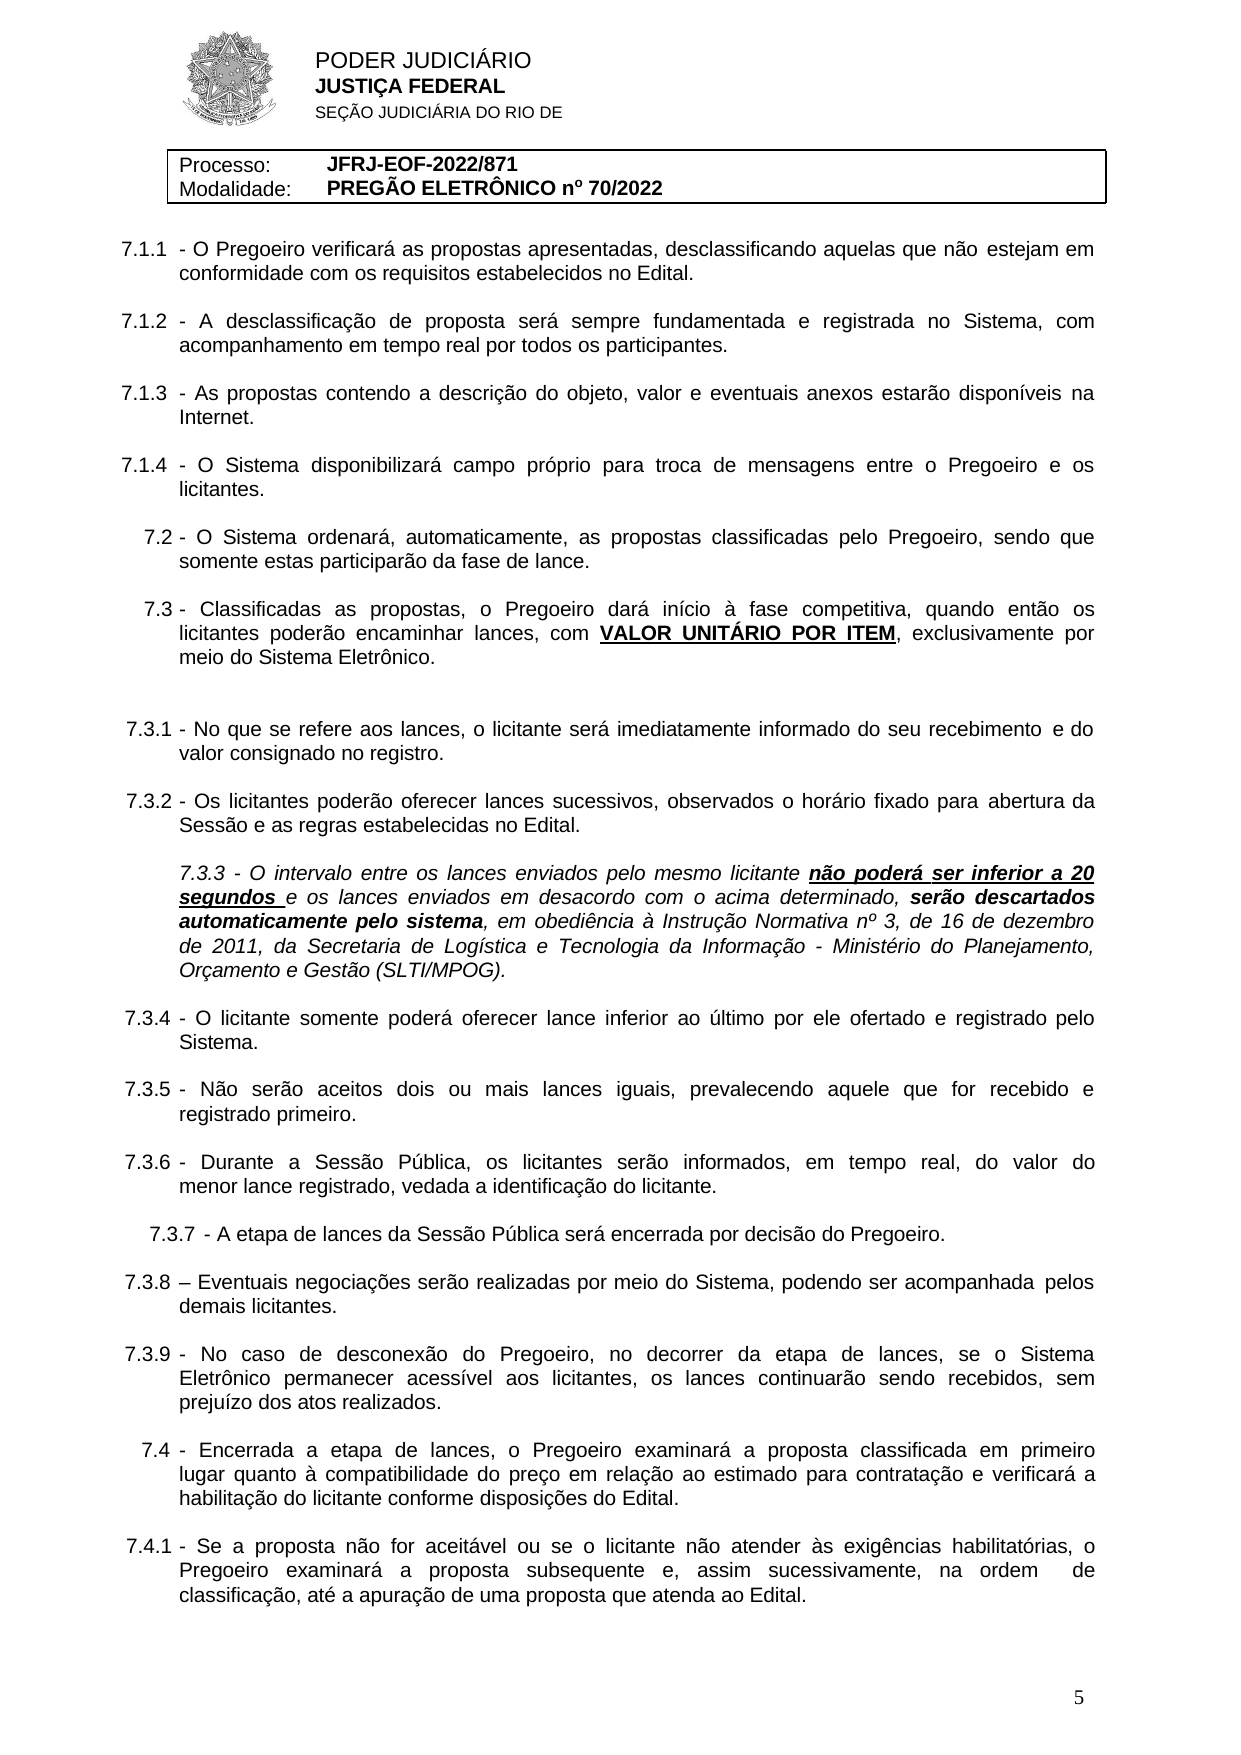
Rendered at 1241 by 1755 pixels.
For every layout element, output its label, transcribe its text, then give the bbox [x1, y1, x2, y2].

list - O Sistema ordenará, automaticamente, as propostas classificadas pelo Pregoeiro, sendo que somente estas participarão da fase de lance. [154, 524, 1095, 573]
list - Se a proposta não for aceitável ou se o licitante não atender às exigências habilitatórias, o Pregoeiro examinará a proposta subsequente e, assim sucessivamente, na ordem de classificação, até a apuração de uma proposta que atenda ao Edital. [154, 1534, 1095, 1606]
list - Não serão aceitos dois ou mais lances iguais, prevalecendo aquele que for recebido e registrado primeiro. [154, 1077, 1095, 1125]
list - Classificadas as propostas, o Pregoeiro dará início à fase competitiva, quando então os licitantes poderão encaminhar lances, com VALOR UNITÁRIO POR ITEM, exclusivamente por meio do Sistema Eletrônico. [154, 597, 1095, 669]
list – Eventuais negociações serão realizadas por meio do Sistema, podendo ser acompanhada pelos demais licitantes. [154, 1270, 1095, 1318]
text 7.3.3 - O intervalo entre os lances enviados pelo mesmo licitante não poderá ser inferior a 20 segundos e os lances enviados em desacordo com o acima determinado, serão descartados automaticamente pelo sistema, em obediência à Instrução Normativa nº 3, de 16 de dezembro de 2011, da Secretaria de Logística e Tecnologia da Informação - Ministério do Planejamento, Orçamento e Gestão (SLTI/MPOG). [179, 861, 1095, 982]
list - No caso de desconexão do Pregoeiro, no decorrer da etapa de lances, se o Sistema Eletrônico permanecer acessível aos licitantes, os lances continuarão sendo recebidos, sem prejuízo dos atos realizados. [154, 1341, 1095, 1414]
list - O Sistema disponibilizará campo próprio para troca de mensagens entre o Pregoeiro e os licitantes. [154, 453, 1095, 501]
list - Os licitantes poderão oferecer lances sucessivos, observados o horário fixado para abertura da Sessão e as regras estabelecidas no Edital. [154, 789, 1095, 837]
list - As propostas contendo a descrição do objeto, valor e eventuais anexos estarão disponíveis na Internet. [154, 381, 1095, 429]
list - O Pregoeiro verificará as propostas apresentadas, desclassificando aquelas que não estejam em conformidade com os requisitos estabelecidos no Edital. [154, 236, 1095, 284]
list - Durante a Sessão Pública, os licitantes serão informados, em tempo real, do valor do menor lance registrado, vedada a identificação do licitante. [154, 1149, 1095, 1198]
list - Encerrada a etapa de lances, o Pregoeiro examinará a proposta classificada em primeiro lugar quanto à compatibilidade do preço em relação ao estimado para contratação e verificará a habilitação do licitante conforme disposições do Edital. [154, 1438, 1095, 1510]
list - O licitante somente poderá oferecer lance inferior ao último por ele ofertado e registrado pelo Sistema. [154, 1006, 1095, 1054]
list - A etapa de lances da Sessão Pública será encerrada por decisão do Pregoeiro. [179, 1222, 1120, 1246]
list - A desclassificação de proposta será sempre fundamentada e registrada no Sistema, com acompanhamento em tempo real por todos os participantes. [154, 308, 1095, 357]
list - No que se refere aos lances, o licitante será imediatamente informado do seu recebimento e do valor consignado no registro. [154, 717, 1095, 765]
